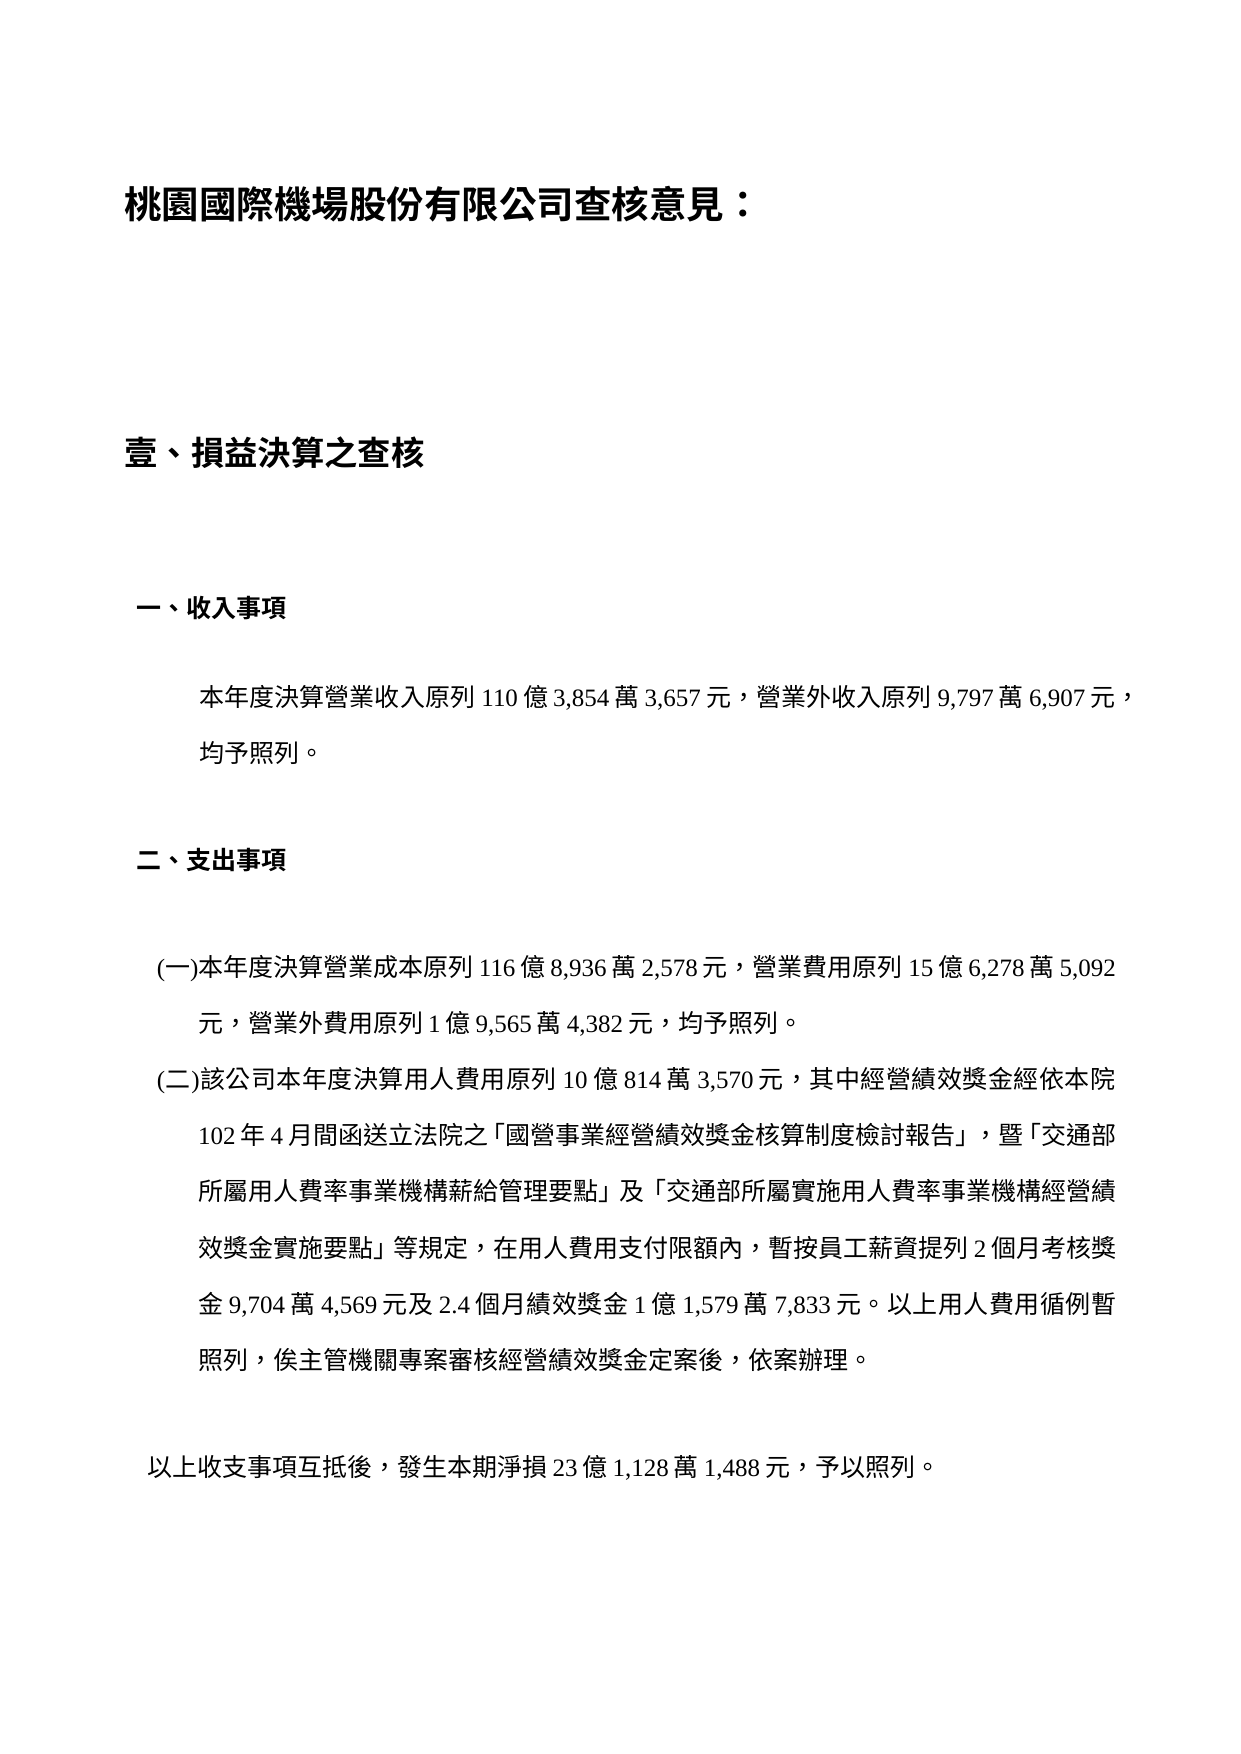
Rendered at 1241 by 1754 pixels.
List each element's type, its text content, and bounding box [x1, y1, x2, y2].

text 本年度決算營業收入原列110億3,854萬3,657元，營業外收入原列9,797萬6,907元，均予照列。 [199, 677, 1116, 770]
text 壹、損益決算之查核 [124, 414, 1116, 489]
text 一、收入事項 [124, 588, 1116, 625]
text 二、支出事項 [124, 840, 1116, 877]
text (二)該公司本年度決算用人費用原列10億814萬3,570元，其中經營績效獎金經依本院102年4月間函送立法院之「國營事業經營績效獎金核算制度檢討報告」，暨「交通部所屬用人費率事業機構薪給管理要點」及「交通部所屬實施用人費率事業機構經營績效獎金實施要點」等規定，在用人費用支付限額內，暫按員工薪資提列2個月考核獎金9,704萬4,569元及2.4個月績效獎金1億1,579萬7,833元。以上用人費用循例暫照列，俟主管機關專案審核經營績效獎金定案後，依案辦理。 [157, 1059, 1116, 1377]
text 桃園國際機場股份有限公司查核意見： [124, 164, 1116, 239]
text 以上收支事項互抵後，發生本期淨損23億1,128萬1,488元，予以照列。 [147, 1447, 1116, 1484]
text (一)本年度決算營業成本原列116億8,936萬2,578元，營業費用原列15億6,278萬5,092元，營業外費用原列1億9,565萬4,382元，均予照列。 [157, 947, 1116, 1041]
